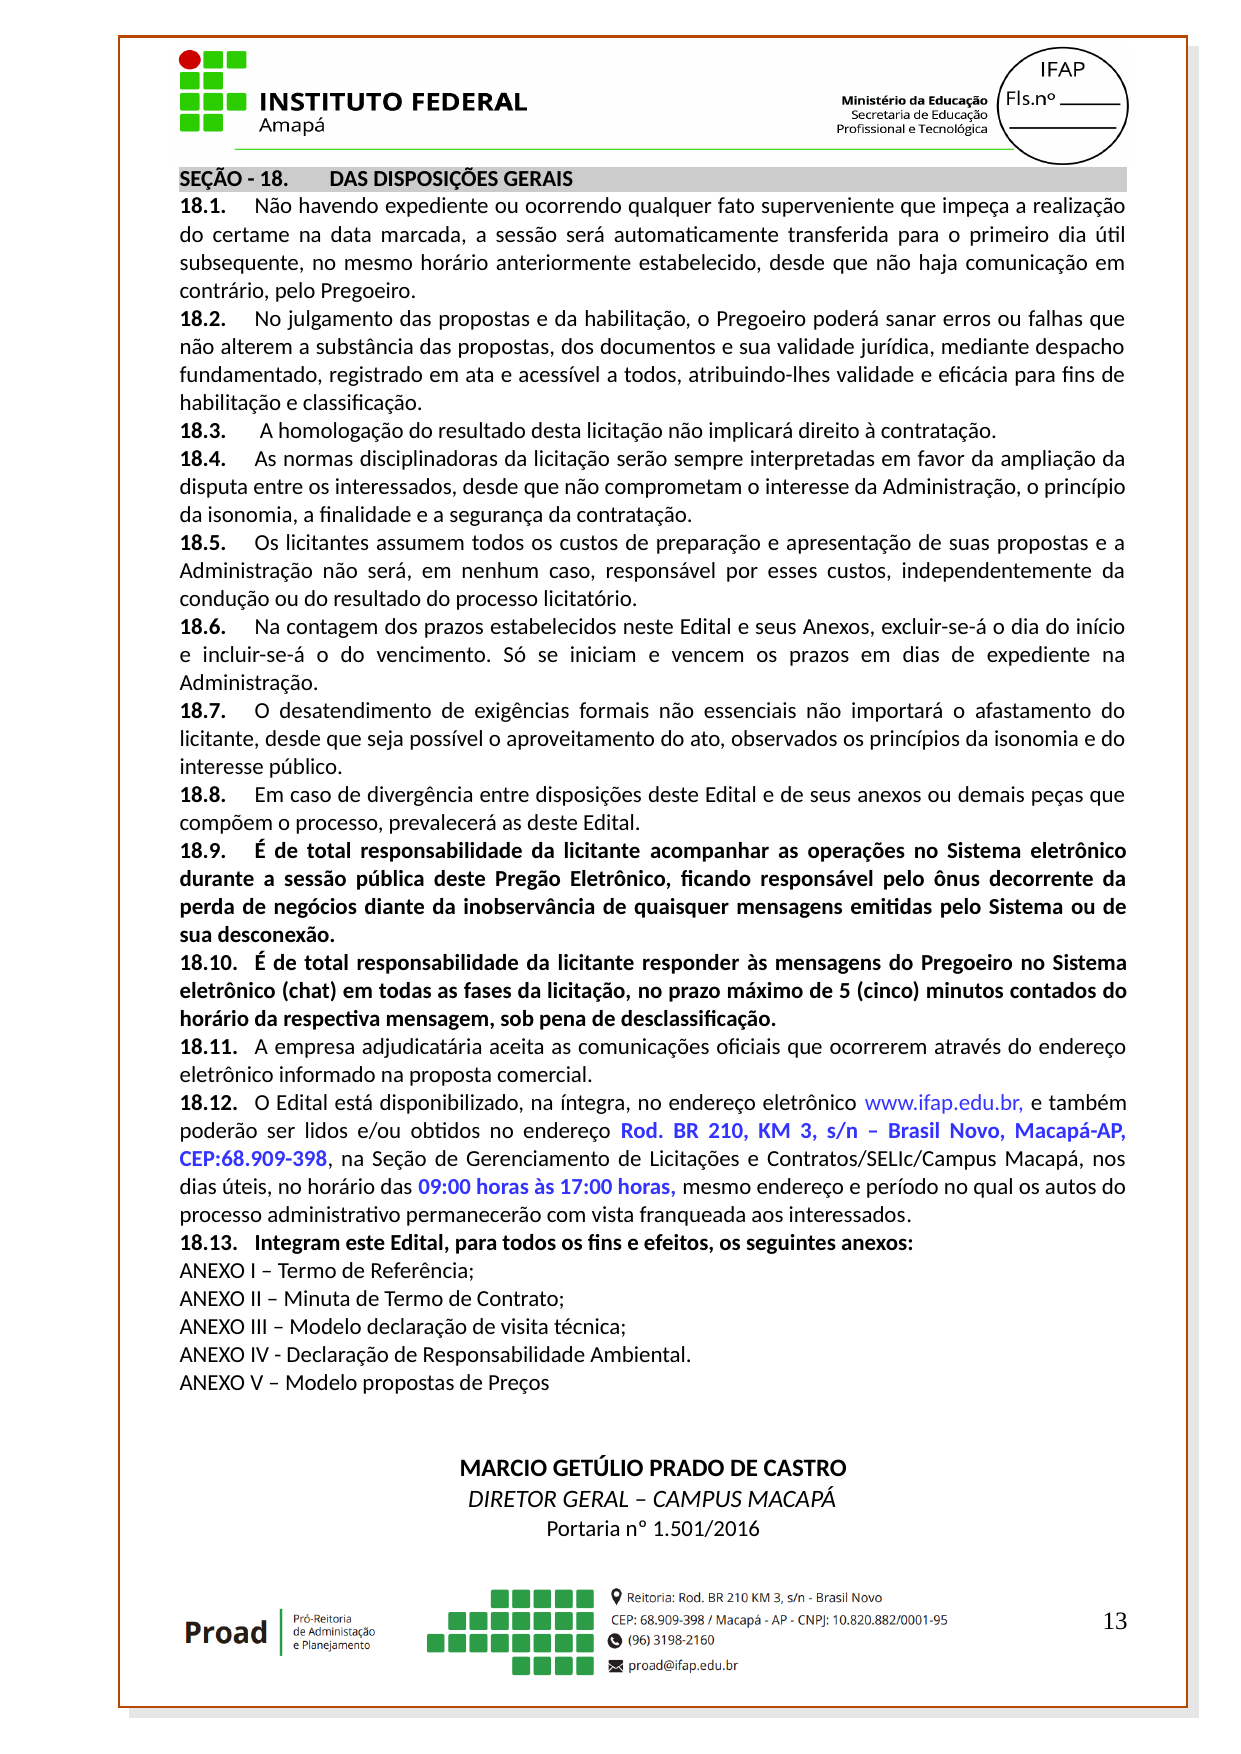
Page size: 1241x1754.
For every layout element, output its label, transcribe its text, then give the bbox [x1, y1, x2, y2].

list Os licitantes assumem todos os custos de preparação e apresentação de suas propostas e a Administração não será, em nenhum caso, responsável por esses custos, independentemente da condução ou do resultado do processo licitatório. [179, 528, 1127, 612]
list A homologação do resultado desta licitação não implicará direito à contratação. [179, 416, 1127, 444]
text ANEXO I – Termo de Referência; [179, 1256, 1127, 1284]
list No julgamento das propostas e da habilitação, o Pregoeiro poderá sanar erros ou falhas que não alterem a substância das propostas, dos documentos e sua validade jurídica, mediante despacho fundamentado, registrado em ata e acessível a todos, atribuindo-lhes validade e eficácia para fins de habilitação e classificação. [179, 304, 1127, 416]
list Integram este Edital, para todos os fins e efeitos, os seguintes anexos: [179, 1228, 1127, 1256]
text ANEXO V – Modelo propostas de Preços [179, 1368, 1127, 1397]
list Em caso de divergência entre disposições deste Edital e de seus anexos ou demais peças que compõem o processo, prevalecerá as deste Edital. [179, 780, 1127, 836]
list É de total responsabilidade da licitante acompanhar as operações no Sistema eletrônico durante a sessão pública deste Pregão Eletrônico, ficando responsável pelo ônus decorrente da perda de negócios diante da inobservância de quaisquer mensagens emitidas pelo Sistema ou de sua desconexão. [179, 836, 1127, 948]
list Na contagem dos prazos estabelecidos neste Edital e seus Anexos, excluir-se-á o dia do início e incluir-se-á o do vencimento. Só se iniciam e vencem os prazos em dias de expediente na Administração. [179, 612, 1127, 696]
picture [181, 1579, 1059, 1681]
list As normas disciplinadoras da licitação serão sempre interpretadas em favor da ampliação da disputa entre os interessados, desde que não comprometam o interesse da Administração, o princípio da isonomia, a finalidade e a segurança da contratação. [179, 444, 1127, 528]
list A empresa adjudicatária aceita as comunicações oficiais que ocorrerem através do endereço eletrônico informado na proposta comercial. [179, 1032, 1127, 1088]
text ANEXO III – Modelo declaração de visita técnica; [179, 1312, 1127, 1341]
list O Edital está disponibilizado, na íntegra, no endereço eletrônico www.ifap.edu.br, e também poderão ser lidos e/ou obtidos no endereço Rod. BR 210, KM 3, s/n – Brasil Novo, Macapá-AP, CEP:68.909-398, na Seção de Gerenciamento de Licitações e Contratos/SELIc/Campus Macapá, nos dias úteis, no horário das 09:00 horas às 17:00 horas, mesmo endereço e período no qual os autos do processo administrativo permanecerão com vista franqueada aos interessados. [179, 1088, 1127, 1228]
list O desatendimento de exigências formais não essenciais não importará o afastamento do licitante, desde que seja possível o aproveitamento do ato, observados os princípios da isonomia e do interesse público. [179, 696, 1127, 780]
text ANEXO II – Minuta de Termo de Contrato; [179, 1284, 1127, 1312]
list DAS DISPOSIÇÕES GERAIS [179, 167, 1127, 192]
text Portaria nº 1.501/2016 [179, 1514, 1127, 1542]
picture [169, 45, 1131, 167]
list É de total responsabilidade da licitante responder às mensagens do Pregoeiro no Sistema eletrônico (chat) em todas as fases da licitação, no prazo máximo de 5 (cinco) minutos contados do horário da respectiva mensagem, sob pena de desclassificação. [179, 948, 1127, 1032]
list Não havendo expediente ou ocorrendo qualquer fato superveniente que impeça a realização do certame na data marcada, a sessão será automaticamente transferida para o primeiro dia útil subsequente, no mesmo horário anteriormente estabelecido, desde que não haja comunicação em contrário, pelo Pregoeiro. [179, 192, 1127, 304]
text ANEXO IV - Declaração de Responsabilidade Ambiental. [179, 1341, 1127, 1368]
text MARCIO GETÚLIO PRADO DE CASTRO [179, 1453, 1127, 1483]
text DIRETOR GERAL – CAMPUS MACAPÁ [179, 1483, 1127, 1514]
